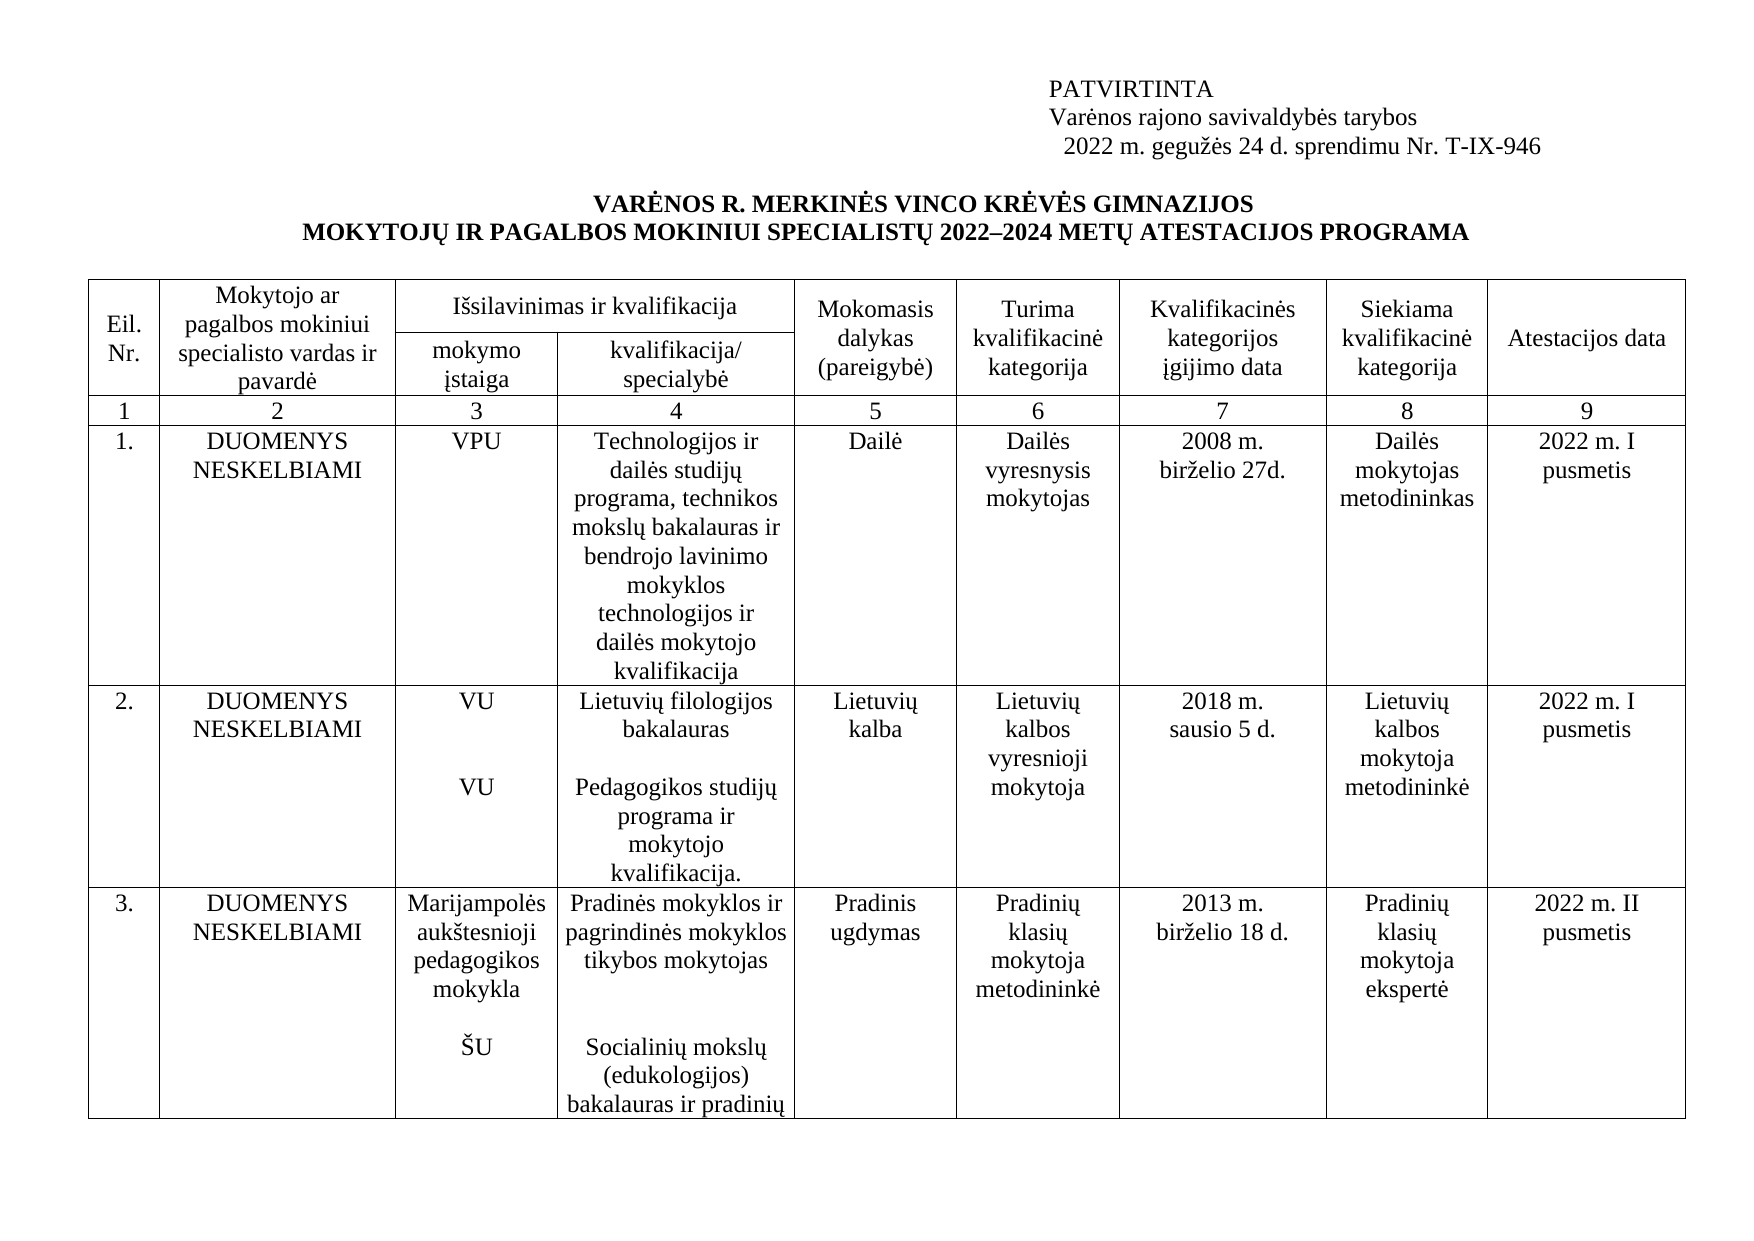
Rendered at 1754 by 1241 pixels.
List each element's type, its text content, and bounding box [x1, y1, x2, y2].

table_cell 8 [1327, 396, 1487, 425]
table_cell Pradinės mokyklos ir pagrindinės mokyklos tikybos mokytojas Socialinių mokslų (edukologijos) bakalauras ir pradinių [558, 888, 794, 1118]
table_cell mokymo įstaiga [396, 333, 557, 395]
text Varėnos rajono savivaldybės tarybos [1048, 102, 1683, 131]
table_cell 2022 m. I pusmetis [1488, 426, 1685, 685]
table_cell 2018 m. sausio 5 d. [1120, 686, 1326, 887]
table_cell Dailės vyresnysis mokytojas [957, 426, 1119, 685]
table_cell 4 [558, 396, 794, 425]
table_cell 3. [89, 888, 159, 1118]
table_cell 1 [89, 396, 159, 425]
table_cell 3 [396, 396, 557, 425]
table_cell Pradinis ugdymas [795, 888, 956, 1118]
table_cell Pradinių klasių mokytoja metodininkė [957, 888, 1119, 1118]
table_cell DUOMENYS NESKELBIAMI [160, 426, 395, 685]
text 2022 m. gegužės 24 d. sprendimu Nr. T-IX-946 [89, 131, 1683, 160]
table_header Kvalifikacinės kategorijos įgijimo data [1120, 280, 1326, 395]
table_cell 6 [957, 396, 1119, 425]
text PATVIRTINTA [1048, 74, 1683, 102]
table_cell Dailės mokytojas metodininkas [1327, 426, 1487, 685]
table_cell 2 [160, 396, 395, 425]
table_cell 2008 m. birželio 27d. [1120, 426, 1326, 685]
table_header Mokomasis dalykas (pareigybė) [795, 280, 956, 395]
table_cell 2022 m. I pusmetis [1488, 686, 1685, 887]
table_cell DUOMENYS NESKELBIAMI [160, 686, 395, 887]
table_cell VU VU [396, 686, 557, 887]
table_header Eil. Nr. [89, 280, 159, 395]
table_cell Lietuvių kalba [795, 686, 956, 887]
table_cell kvalifikacija/ specialybė [558, 333, 794, 395]
table_header Atestacijos data [1488, 280, 1685, 395]
table_header Mokytojo ar pagalbos mokiniui specialisto vardas ir pavardė [160, 280, 395, 395]
table_cell 2022 m. II pusmetis [1488, 888, 1685, 1118]
table_cell 2013 m. birželio 18 d. [1120, 888, 1326, 1118]
table_cell 9 [1488, 396, 1685, 425]
table_cell 5 [795, 396, 956, 425]
table_cell VPU [396, 426, 557, 685]
table_header Siekiama kvalifikacinė kategorija [1327, 280, 1487, 395]
table_cell Marijampolės aukštesnioji pedagogikos mokykla ŠU [396, 888, 557, 1118]
text VARĖNOS R. MERKINĖS VINCO KRĖVĖS GIMNAZIJOS [89, 189, 1683, 217]
table_header Išsilavinimas ir kvalifikacija [396, 280, 794, 332]
table_cell Lietuvių filologijos bakalauras Pedagogikos studijų programa ir mokytojo kvalifikacija. [558, 686, 794, 887]
table_cell Pradinių klasių mokytoja ekspertė [1327, 888, 1487, 1118]
table_cell 1. [89, 426, 159, 685]
text MOKYTOJŲ IR PAGALBOS MOKINIUI SPECIALISTŲ 2022–2024 METŲ ATESTACIJOS PROGRAMA [89, 217, 1683, 246]
table_cell 2. [89, 686, 159, 887]
table_cell Lietuvių kalbos mokytoja metodininkė [1327, 686, 1487, 887]
table_cell DUOMENYS NESKELBIAMI [160, 888, 395, 1118]
table_cell Technologijos ir dailės studijų programa, technikos mokslų bakalauras ir bendrojo lavinimo mokyklos technologijos ir dailės mokytojo kvalifikacija [558, 426, 794, 685]
table_cell Lietuvių kalbos vyresnioji mokytoja [957, 686, 1119, 887]
table_header Turima kvalifikacinė kategorija [957, 280, 1119, 395]
table_cell Dailė [795, 426, 956, 685]
table_cell 7 [1120, 396, 1326, 425]
